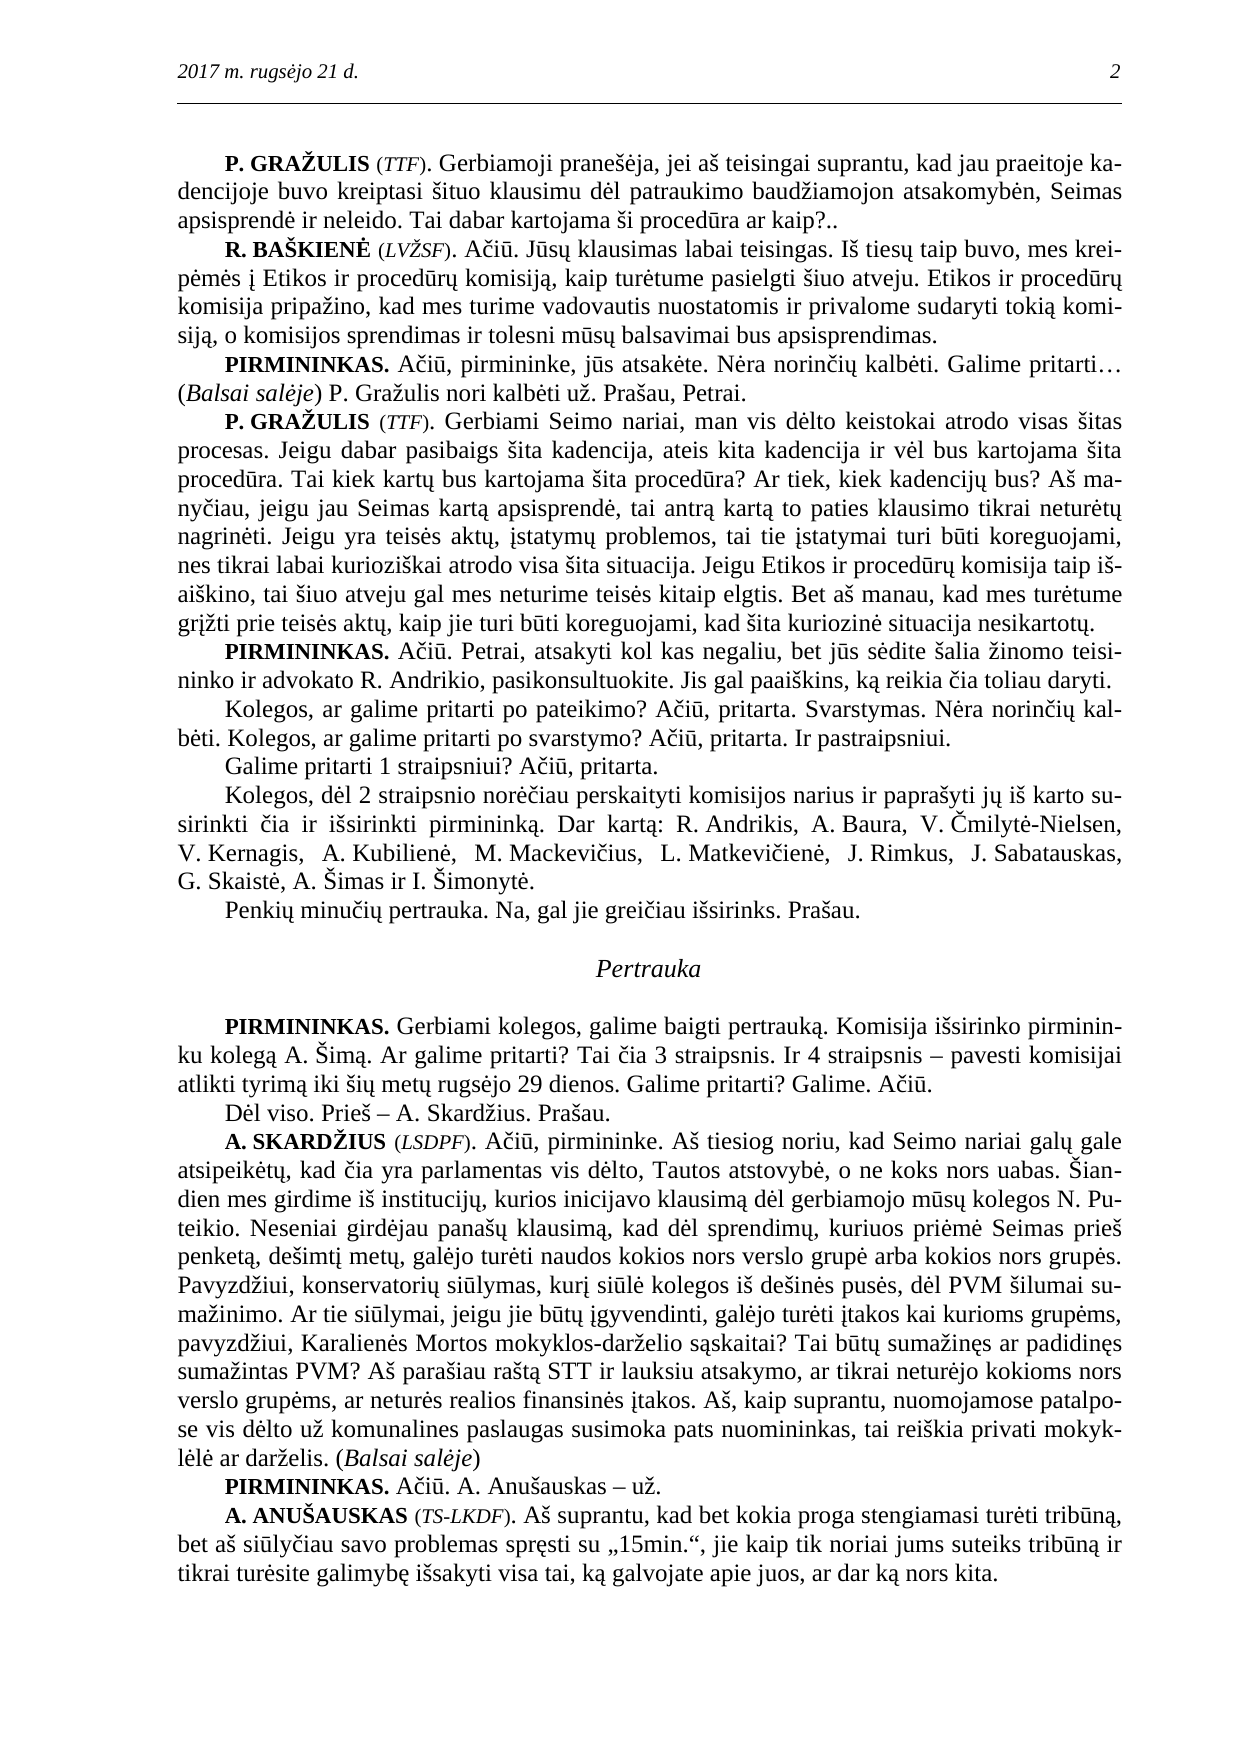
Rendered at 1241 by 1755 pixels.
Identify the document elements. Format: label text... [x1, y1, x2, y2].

text Ga­li­me pri­tar­ti 1 straips­niui? Ačiū, pri­tar­ta. [177, 751, 1122, 780]
text R. BAŠKIENĖ (LVŽSF). Ačiū. Jū­sų klau­si­mas la­bai tei­sin­gas. Iš tie­sų taip bu­vo, mes krei­pė­mės į Eti­kos ir pro­ce­dū­rų ko­mi­si­ją, kaip tu­rė­tu­me pa­si­elg­ti šiuo at­ve­ju. Eti­kos ir pro­ce­dū­rų ko­mi­si­ja pri­pa­ži­no, kad mes tu­ri­me va­do­vau­tis nuo­sta­to­mis ir pri­va­lo­me su­da­ry­ti to­kią ko­mi­si­ją, o ko­mi­si­jos spren­di­mas ir to­les­ni mū­sų bal­sa­vi­mai bus ap­si­spren­di­mas. [177, 234, 1122, 349]
text Pen­kių mi­nu­čių per­trau­ka. Na, gal jie grei­čiau iš­si­rinks. Pra­šau. [177, 895, 1122, 924]
text Per­trau­ka [177, 953, 1122, 983]
text PIRMININKAS. Ačiū. A. Anu­šaus­kas – už. [177, 1471, 1122, 1500]
text P. GRAŽULIS (TTF). Ger­bia­mi Sei­mo na­riai, man vis dėl­to keis­to­kai at­ro­do vi­sas ši­tas pro­ce­sas. Jei­gu da­bar pa­si­baigs ši­ta ka­den­ci­ja, at­eis ki­ta ka­den­ci­ja ir vėl bus kar­to­ja­ma ši­ta pro­ce­dū­ra. Tai kiek kar­tų bus kar­to­ja­ma ši­ta pro­ce­dū­ra? Ar tiek, kiek ka­den­ci­jų bus? Aš ma­ny­čiau, jei­gu jau Sei­mas kar­tą ap­si­spren­dė, tai an­trą kar­tą to pa­ties klau­si­mo tik­rai ne­tu­rė­tų nag­ri­nė­ti. Jei­gu yra tei­sės ak­tų, įsta­ty­mų pro­ble­mos, tai tie įsta­ty­mai tu­ri bū­ti ko­re­guo­ja­mi, nes tik­rai la­bai ku­rio­ziš­kai at­ro­do vi­sa ši­ta si­tu­a­ci­ja. Jei­gu Eti­kos ir pro­ce­dū­rų ko­mi­si­ja taip iš­aiš­ki­no, tai šiuo at­ve­ju gal mes ne­tu­ri­me tei­sės ki­taip elg­tis. Bet aš ma­nau, kad mes tu­rė­tu­me grįž­ti prie tei­sės ak­tų, kaip jie tu­ri bū­ti ko­re­guo­ja­mi, kad ši­ta ku­rio­zi­nė si­tu­a­ci­ja ne­si­kar­to­tų. [177, 406, 1122, 636]
text Ko­le­gos, dėl 2 straips­nio no­rė­čiau per­skai­ty­ti ko­mi­si­jos na­rius ir pa­pra­šy­ti jų iš kar­to su­si­rink­ti čia ir iš­si­rink­ti pir­mi­nin­ką. Dar kar­tą: R. An­dri­kis, A. Bau­ra, V. Čmi­ly­tė-Niel­sen, V. Ker­na­gis, A. Ku­bi­lie­nė, M. Mac­ke­vi­čius, L. Mat­ke­vi­čie­nė, J. Rim­kus, J. Sa­ba­taus­kas, G. Skai­s­tė, A. Ši­mas ir I. Ši­mo­ny­tė. [177, 780, 1122, 895]
text A. ANUŠAUSKAS (TS-LKDF). Aš su­pran­tu, kad bet ko­kia pro­ga sten­gia­ma­si tu­rė­ti tri­bū­ną, bet aš siū­ly­čiau sa­vo pro­ble­mas spręs­ti su „15min.“, jie kaip tik no­riai jums su­teiks tri­bū­ną ir tik­rai tu­rė­si­te ga­li­my­bę iš­sa­ky­ti vi­sa tai, ką gal­vo­ja­te apie juos, ar dar ką nors ki­ta. [177, 1500, 1122, 1586]
text P. GRAŽULIS (TTF). Ger­bia­mo­ji pra­ne­šė­ja, jei aš tei­sin­gai su­pran­tu, kad jau pra­ei­to­je ka­den­ci­jo­je bu­vo kreip­ta­si ši­tuo klau­si­mu dėl pa­trau­ki­mo bau­džia­mo­jon at­sa­ko­my­bėn, Sei­mas ap­si­spren­dė ir ne­lei­do. Tai da­bar kar­to­ja­ma ši pro­ce­dū­ra ar kaip?.. [177, 148, 1122, 234]
text PIRMININKAS. Ger­bia­mi ko­le­gos, ga­li­me baig­ti per­trau­ką. Ko­mi­si­ja iš­si­rin­ko pir­mi­nin­ku ko­le­gą A. Ši­mą. Ar ga­li­me pri­tar­ti? Tai čia 3 straips­nis. Ir 4 straips­nis – pa­ves­ti ko­mi­si­jai at­lik­ti ty­ri­mą iki šių me­tų rug­sė­jo 29 die­nos. Ga­li­me pri­tar­ti? Ga­li­me. Ačiū. [177, 1011, 1122, 1098]
text PIRMININKAS. Ačiū. Pet­rai, at­sa­ky­ti kol kas ne­ga­liu, bet jūs sė­di­te ša­lia ži­no­mo tei­si­nin­ko ir ad­vo­ka­to R. An­dri­kio, pa­si­kon­sul­tuo­ki­te. Jis gal pa­aiš­kins, ką rei­kia čia to­liau da­ry­ti. [177, 636, 1122, 694]
text PIRMININKAS. Ačiū, pir­mi­nin­ke, jūs at­sa­kė­te. Nė­ra no­rin­čių kal­bė­ti. Ga­li­me pri­tar­ti… (Bal­sai sa­lė­je) P. Gra­žu­lis no­ri kal­bė­ti už. Pra­šau, Pet­rai. [177, 349, 1122, 406]
text Dėl vi­so. Prieš – A. Skar­džius. Pra­šau. [177, 1098, 1122, 1126]
text A. SKARDŽIUS (LSDPF). Ačiū, pir­mi­nin­ke. Aš tie­siog no­riu, kad Sei­mo na­riai ga­lų ga­le at­si­pei­kė­tų, kad čia yra par­la­men­tas vis dėl­to, Tau­tos at­sto­vy­bė, o ne koks nors uabas. Šian­dien mes gir­di­me iš ins­ti­tu­ci­jų, ku­rios ini­ci­ja­vo klau­si­mą dėl ger­bia­mo­jo mū­sų ko­le­gos N. Pu­tei­kio. Ne­se­niai gir­dė­jau pa­na­šų klau­si­mą, kad dėl spren­di­mų, ku­riuos pri­ėmė Sei­mas prieš pen­ke­tą, de­šim­tį me­tų, ga­lė­jo tu­rė­ti nau­dos ko­kios nors ver­slo gru­pė ar­ba ko­kios nors gru­pės. Pa­vyz­džiui, kon­ser­va­to­rių siū­ly­mas, ku­rį siū­lė ko­le­gos iš de­ši­nės pu­sės, dėl PVM ši­lu­mai su­ma­ži­ni­mo. Ar tie siū­ly­mai, jei­gu jie bū­tų įgy­ven­din­ti, ga­lė­jo tu­rė­ti įta­kos kai ku­rioms gru­pėms, pa­vyz­džiui, Ka­ra­lie­nės Mor­tos mo­kyk­los-dar­že­lio są­skai­tai? Tai bū­tų su­ma­ži­nęs ar pa­di­di­nęs su­ma­žin­tas PVM? Aš pa­ra­šiau raš­tą STT ir lauk­siu at­sa­ky­mo, ar tik­rai ne­tu­rė­jo ko­kioms nors ver­slo gru­pėms, ar ne­tu­rės re­a­lios fi­nan­si­nės įta­kos. Aš, kaip su­pran­tu, nuo­mo­ja­mo­se pa­tal­po­se vis dėl­to už ko­mu­na­li­nes pa­slau­gas su­si­mo­ka pats nuo­mi­nin­kas, tai reiš­kia pri­va­ti mo­kyk­lė­lė ar dar­že­lis. (Bal­sai sa­lė­je) [177, 1126, 1122, 1471]
text Ko­le­gos, ar ga­li­me pri­tar­ti po pa­tei­ki­mo? Ačiū, pri­tar­ta. Svars­ty­mas. Nė­ra no­rin­čių kal­bė­ti. Ko­le­gos, ar ga­li­me pri­tar­ti po svars­ty­mo? Ačiū, pri­tar­ta. Ir pa­straips­niui. [177, 694, 1122, 751]
